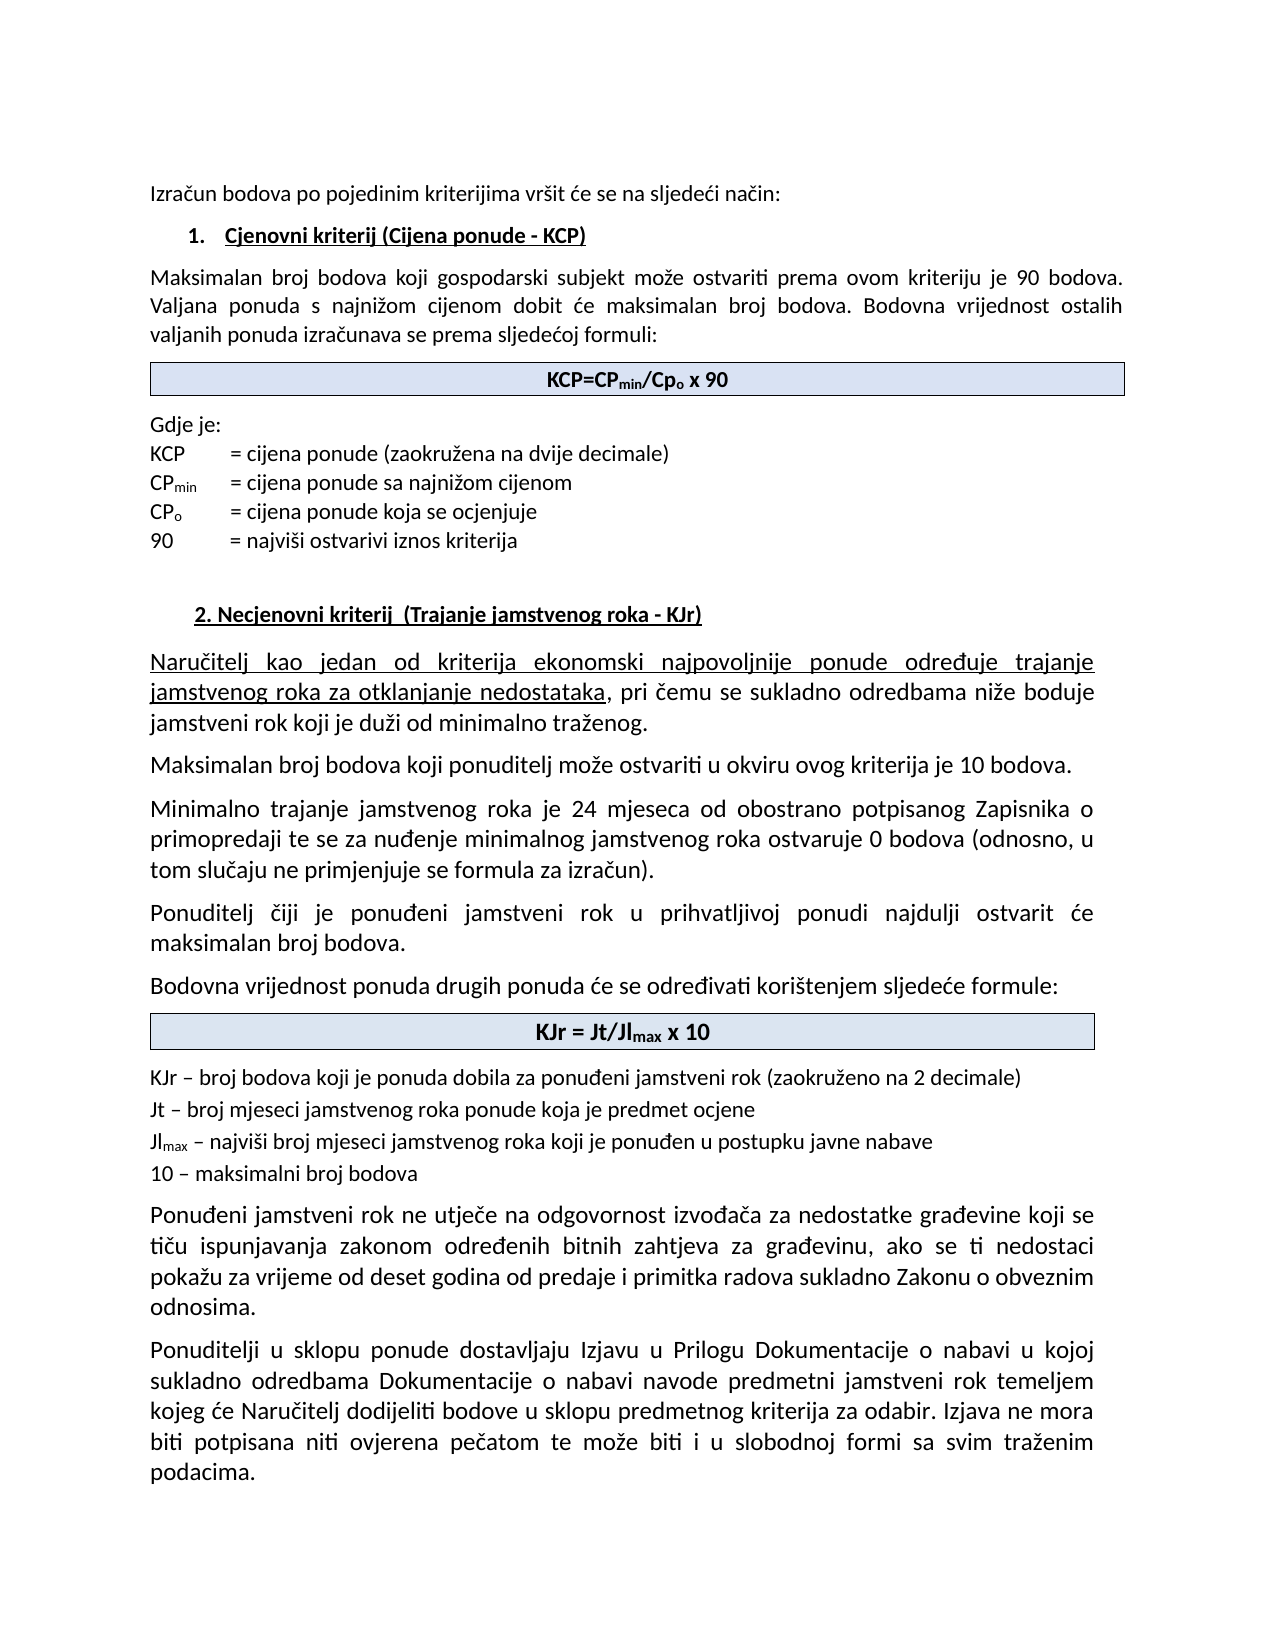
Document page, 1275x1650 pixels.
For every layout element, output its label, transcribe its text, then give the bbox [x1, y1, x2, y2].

text Bodovna vrijednost ponuda drugih ponuda će se određivati korištenjem sljedeće formule: [150, 970, 1095, 1001]
text Minimalno trajanje jamstvenog roka je 24 mjeseca od obostrano potpisanog Zapisnika o primopredaji te se za nuđenje minimalnog jamstvenog roka ostvaruje 0 bodova (odnosno, u tom slučaju ne primjenjuje se formula za izračun). [150, 793, 1095, 884]
text Maksimalan broj bodova koji ponuditelj može ostvariti u okviru ovog kriterija je 10 bodova. [150, 750, 1095, 780]
text Maksimalan broj bodova koji gospodarski subjekt može ostvariti prema ovom kriteriju je 90 bodova. Valjana ponuda s najnižom cijenom dobit će maksimalan broj bodova. Bodovna vrijednost ostalih valjanih ponuda izračunava se prema sljedećoj formuli: [150, 263, 1125, 348]
text Izračun bodova po pojedinim kriterijima vršit će se na sljedeći način: [150, 179, 1125, 207]
text 90 = najviši ostvarivi iznos kriterija [150, 526, 1125, 554]
text Gdje je: [150, 410, 1125, 438]
list Cjenovni kriterij (Cijena ponude - KCP) [187, 221, 1125, 249]
text CPo = cijena ponude koja se ocjenjuje [150, 497, 1125, 525]
text KCP=CPmin/Cpo x 90 [151, 363, 1124, 395]
text Jt – broj mjeseci jamstvenog roka ponude koja je predmet ocjene [150, 1095, 1095, 1123]
text Naručitelj kao jedan od kriterija ekonomski najpovoljnije ponude određuje trajanje [150, 646, 1095, 672]
text CPmin = cijena ponude sa najnižom cijenom [150, 468, 1125, 496]
text Ponuditelj čiji je ponuđeni jamstveni rok u prihvatljivoj ponudi najdulji ostvarit će maksimalan broj bodova. [150, 897, 1095, 958]
text 2. Necjenovni kriterij (Trajanje jamstvenog roka - KJr) [150, 600, 1125, 628]
text 10 – maksimalni broj bodova [150, 1159, 1095, 1187]
text Ponuditelji u sklopu ponude dostavljaju Izjavu u Prilogu Dokumentacije o nabavi u kojoj sukladno odredbama Dokumentacije o nabavi navode predmetni jamstveni rok temeljem kojeg će Naručitelj dodijeliti bodove u sklopu predmetnog kriterija za odabir. Izjava ne mora biti potpisana niti ovjerena pečatom te može biti i u slobodnoj formi sa svim traženim podacima. [150, 1334, 1095, 1487]
text Ponuđeni jamstveni rok ne utječe na odgovornost izvođača za nedostatke građevine koji se tiču ispunjavanja zakonom određenih bitnih zahtjeva za građevinu, ako se ti nedostaci pokažu za vrijeme od deset godina od predaje i primitka radova sukladno Zakonu o obveznim odnosima. [150, 1200, 1095, 1322]
text KJr – broj bodova koji je ponuda dobila za ponuđeni jamstveni rok (zaokruženo na 2 decimale) [150, 1063, 1095, 1091]
text Jlmax – najviši broj mjeseci jamstvenog roka koji je ponuđen u postupku javne nabave [150, 1127, 1095, 1155]
text jamstvenog roka za otklanjanje nedostataka, pri čemu se sukladno odredbama niže boduje jamstveni rok koji je duži od minimalno traženog. [150, 673, 1095, 737]
text KJr = Jt/Jlmax x 10 [151, 1014, 1094, 1049]
text KCP = cijena ponude (zaokružena na dvije decimale) [150, 439, 1125, 467]
